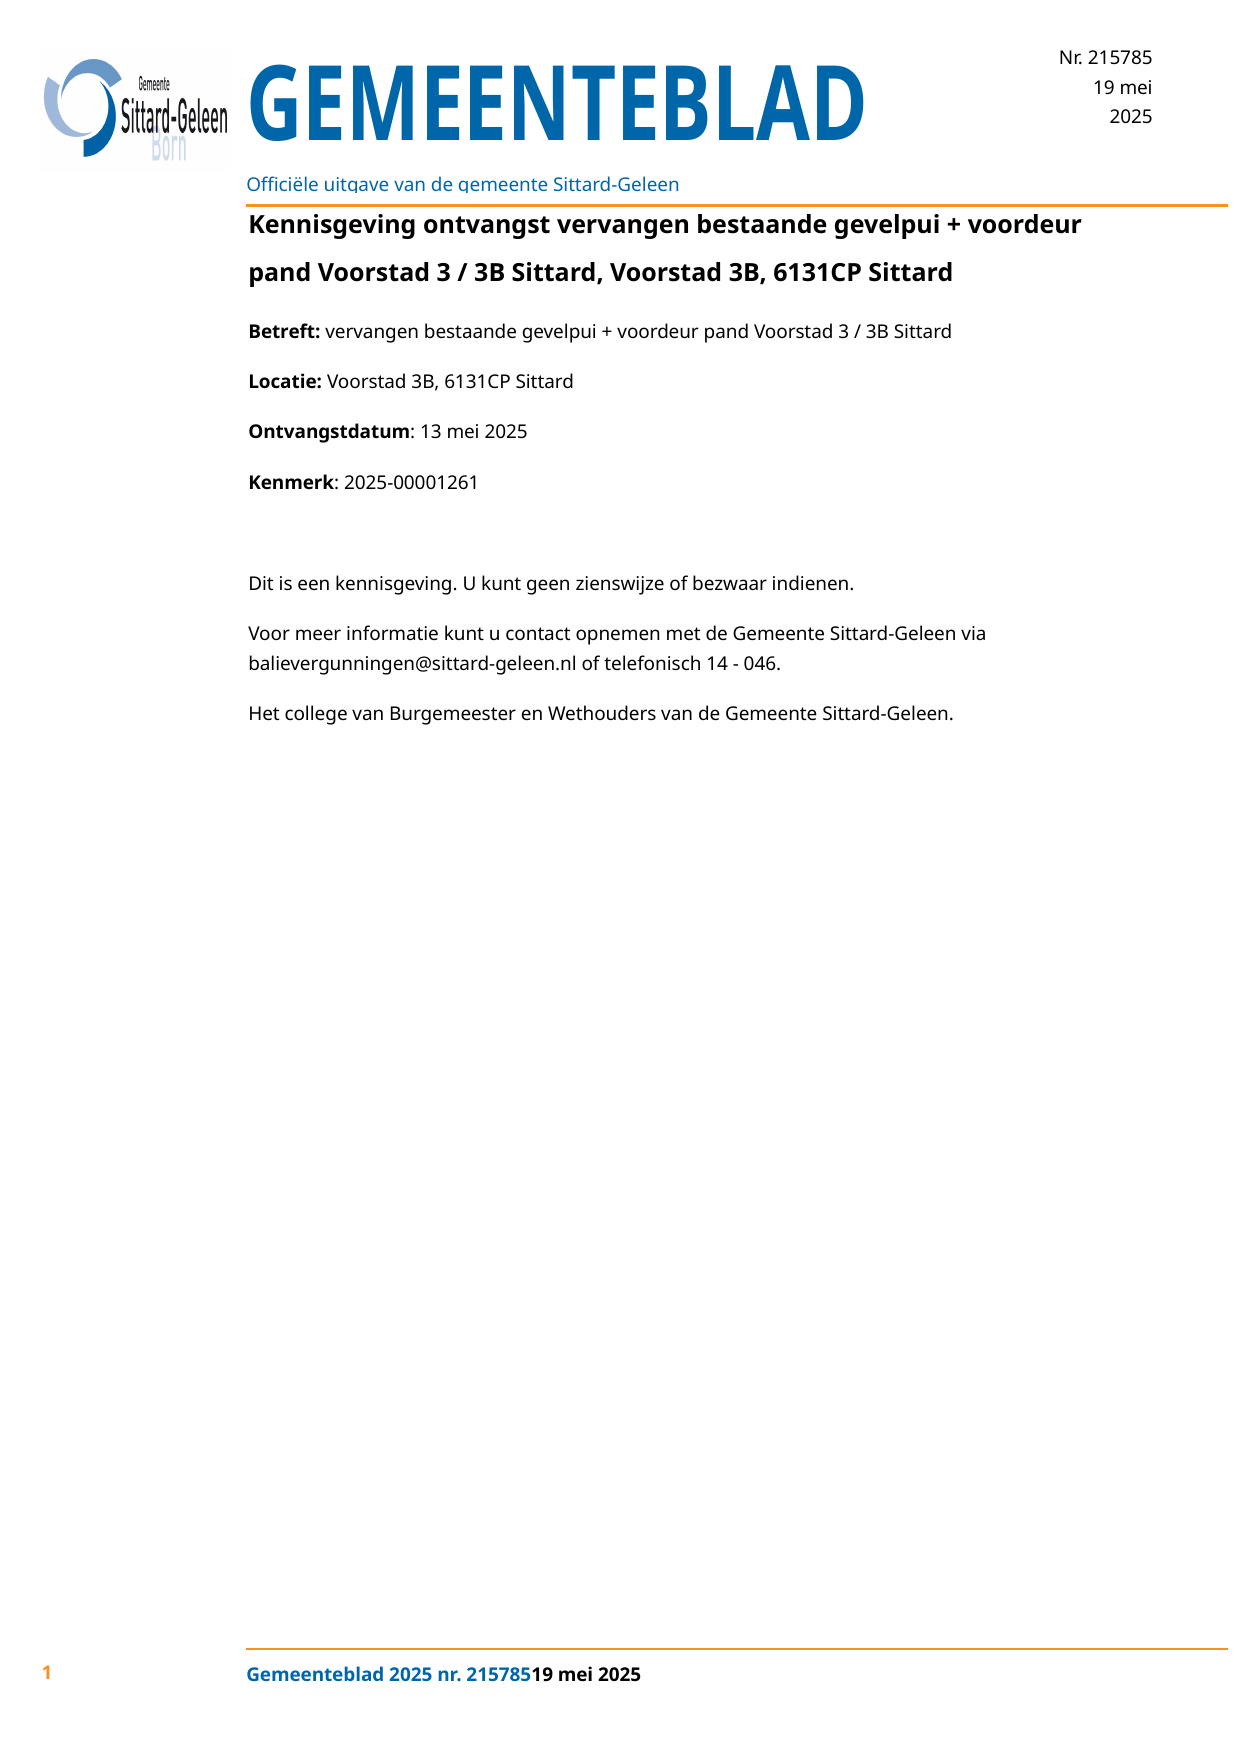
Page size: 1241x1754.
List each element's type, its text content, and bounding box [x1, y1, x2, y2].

picture [41, 47, 231, 172]
text Het college van Burgemeester en Wethouders van de Gemeente Sittard-Geleen. [248, 700, 1152, 726]
text Locatie: Voorstad 3B, 6131CP Sittard [248, 368, 1152, 394]
text Kennisgeving ontvangst vervangen bestaande gevelpui + voordeur pand Voorstad 3 / 3B Sittard, Voorstad 3B, 6131CP Sittard [248, 207, 1152, 288]
text Kenmerk: 2025-00001261 [248, 469, 1152, 495]
text Ontvangstdatum: 13 mei 2025 [248, 419, 1152, 444]
text Betreft: vervangen bestaande gevelpui + voordeur pand Voorstad 3 / 3B Sittard [248, 318, 1152, 344]
text Voor meer informatie kunt u contact opnemen met de Gemeente Sittard-Geleen via balievergunningen@sittard-geleen.nl of telefonisch 14 - 046. [248, 620, 1152, 676]
text Dit is een kennisgeving. U kunt geen zienswijze of bezwaar indienen. [248, 570, 1152, 596]
